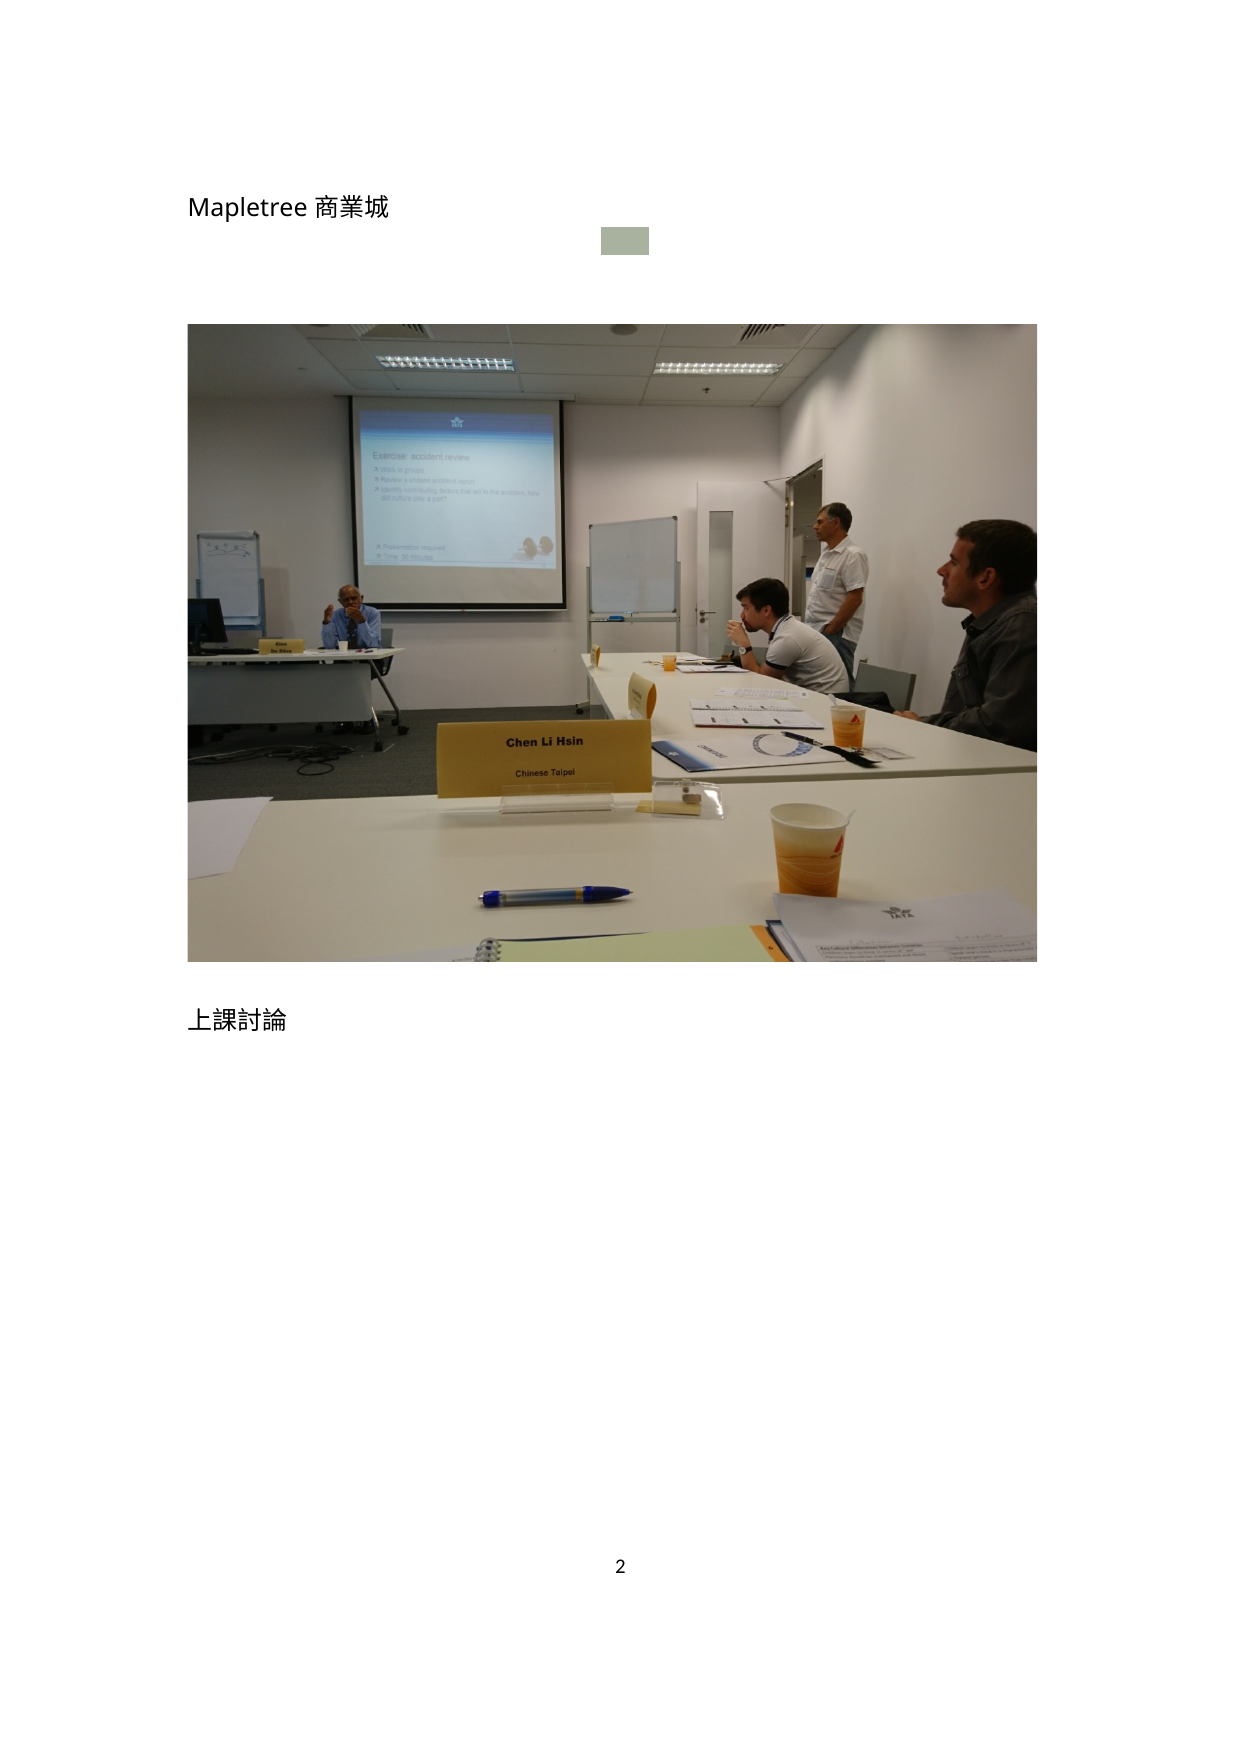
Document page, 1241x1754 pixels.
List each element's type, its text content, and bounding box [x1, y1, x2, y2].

text 上課討論 [187, 977, 1053, 1039]
text Mapletree 商業城 [187, 164, 1053, 227]
